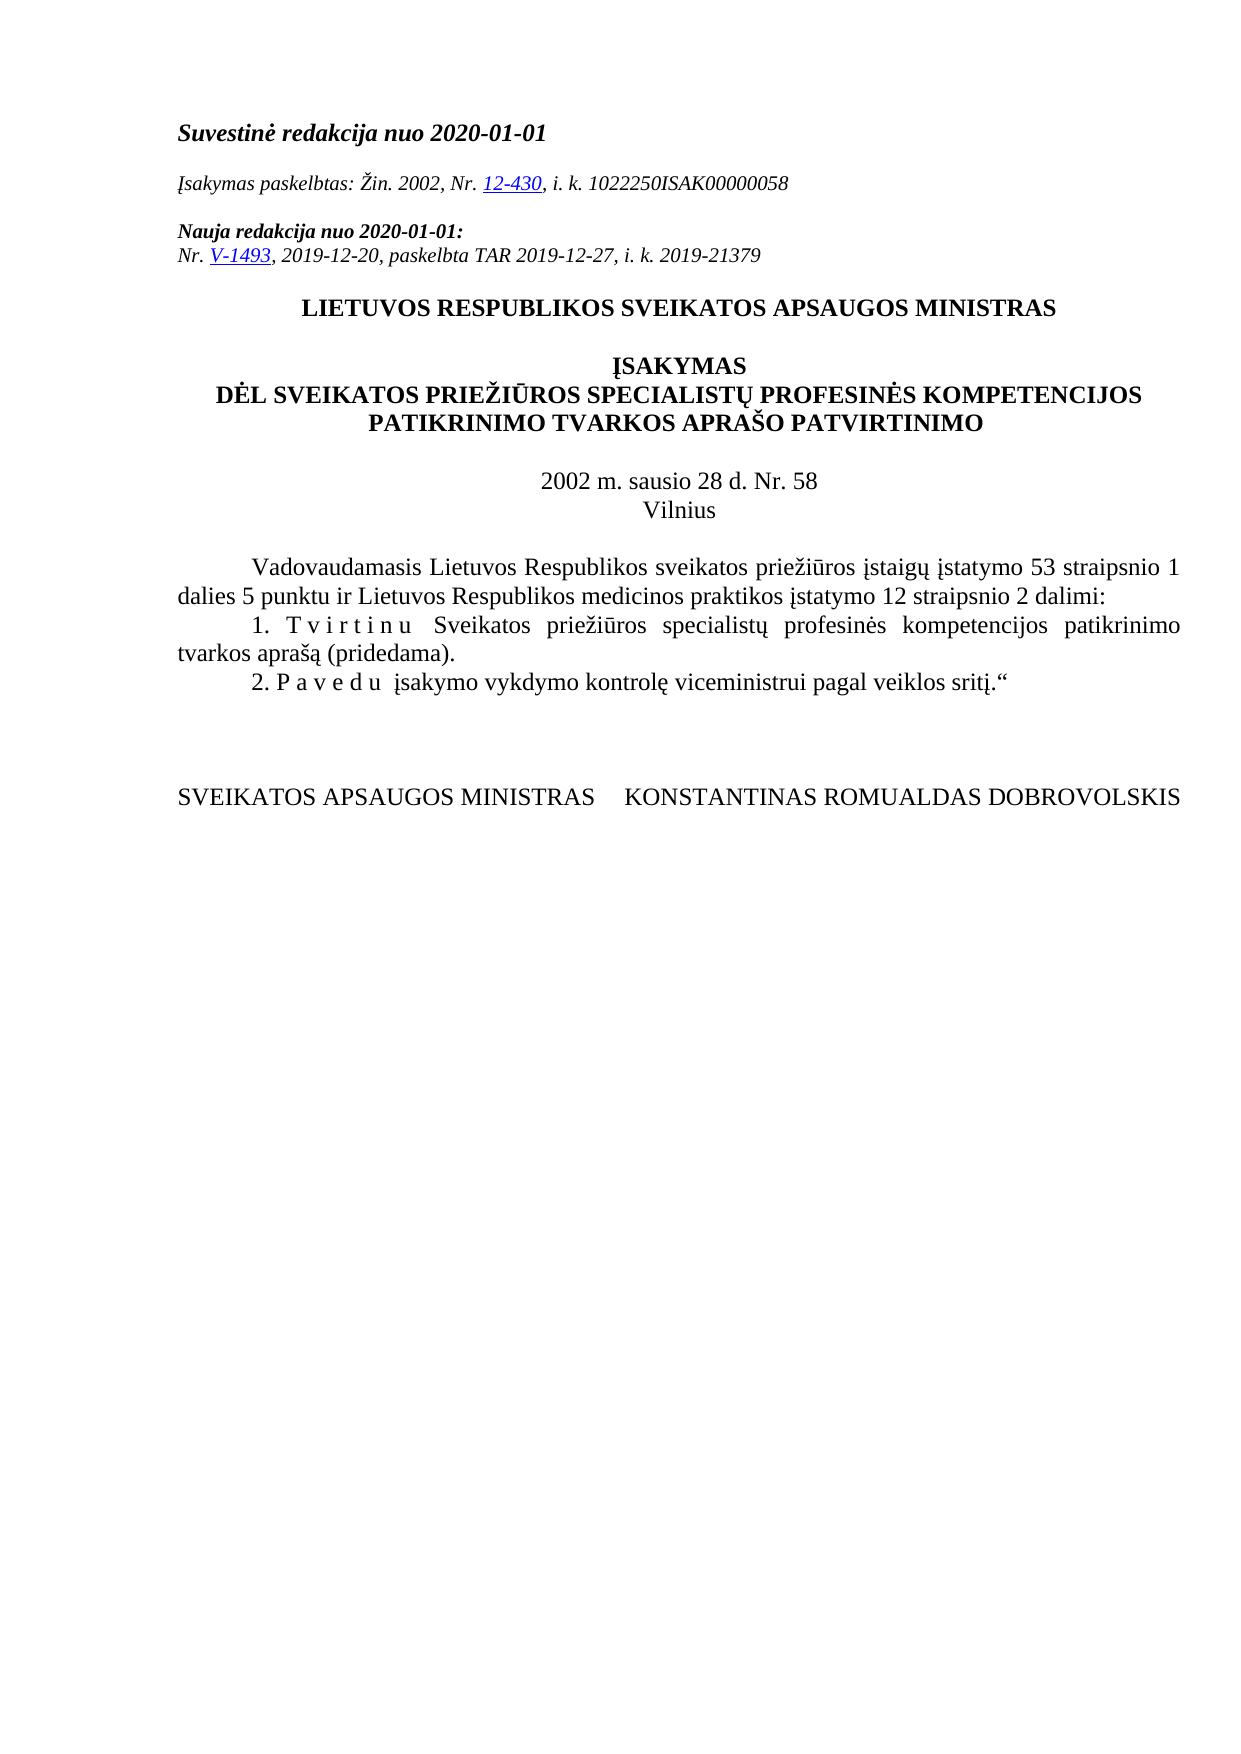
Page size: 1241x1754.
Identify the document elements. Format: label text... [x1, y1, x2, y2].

text Nauja redakcija nuo 2020-01-01: [177, 219, 1181, 243]
text ĮSAKYMAS [177, 351, 1181, 380]
text Nr. V-1493, 2019-12-20, paskelbta TAR 2019-12-27, i. k. 2019-21379 [177, 243, 1181, 267]
text Įsakymas paskelbtas: Žin. 2002, Nr. 12-430, i. k. 1022250ISAK00000058 [177, 171, 1181, 195]
text DĖL SVEIKATOS PRIEŽIŪROS SPECIALISTŲ PROFESINĖS KOMPETENCIJOS PATIKRINIMO TVARKOS APRAŠO PATVIRTINIMO [177, 380, 1181, 437]
text SVEIKATOS APSAUGOS MINISTRAS KONSTANTINAS ROMUALDAS DOBROVOLSKIS [177, 782, 1181, 811]
text Vadovaudamasis Lietuvos Respublikos sveikatos priežiūros įstaigų įstatymo 53 straipsnio 1 dalies 5 punktu ir Lietuvos Respublikos medicinos praktikos įstatymo 12 straipsnio 2 dalimi: [177, 552, 1181, 610]
text 1. Tvirtinu Sveikatos priežiūros specialistų profesinės kompetencijos patikrinimo tvarkos aprašą (pridedama). [177, 610, 1181, 667]
text 2002 m. sausio 28 d. Nr. 58 [177, 466, 1181, 495]
text LIETUVOS RESPUBLIKOS SVEIKATOS APSAUGOS MINISTRAS [177, 293, 1181, 322]
text Vilnius [177, 495, 1181, 523]
text 2. P a v e d u įsakymo vykdymo kontrolę viceministrui pagal veiklos sritį.“ [177, 667, 1181, 696]
text Suvestinė redakcija nuo 2020-01-01 [177, 118, 1181, 147]
